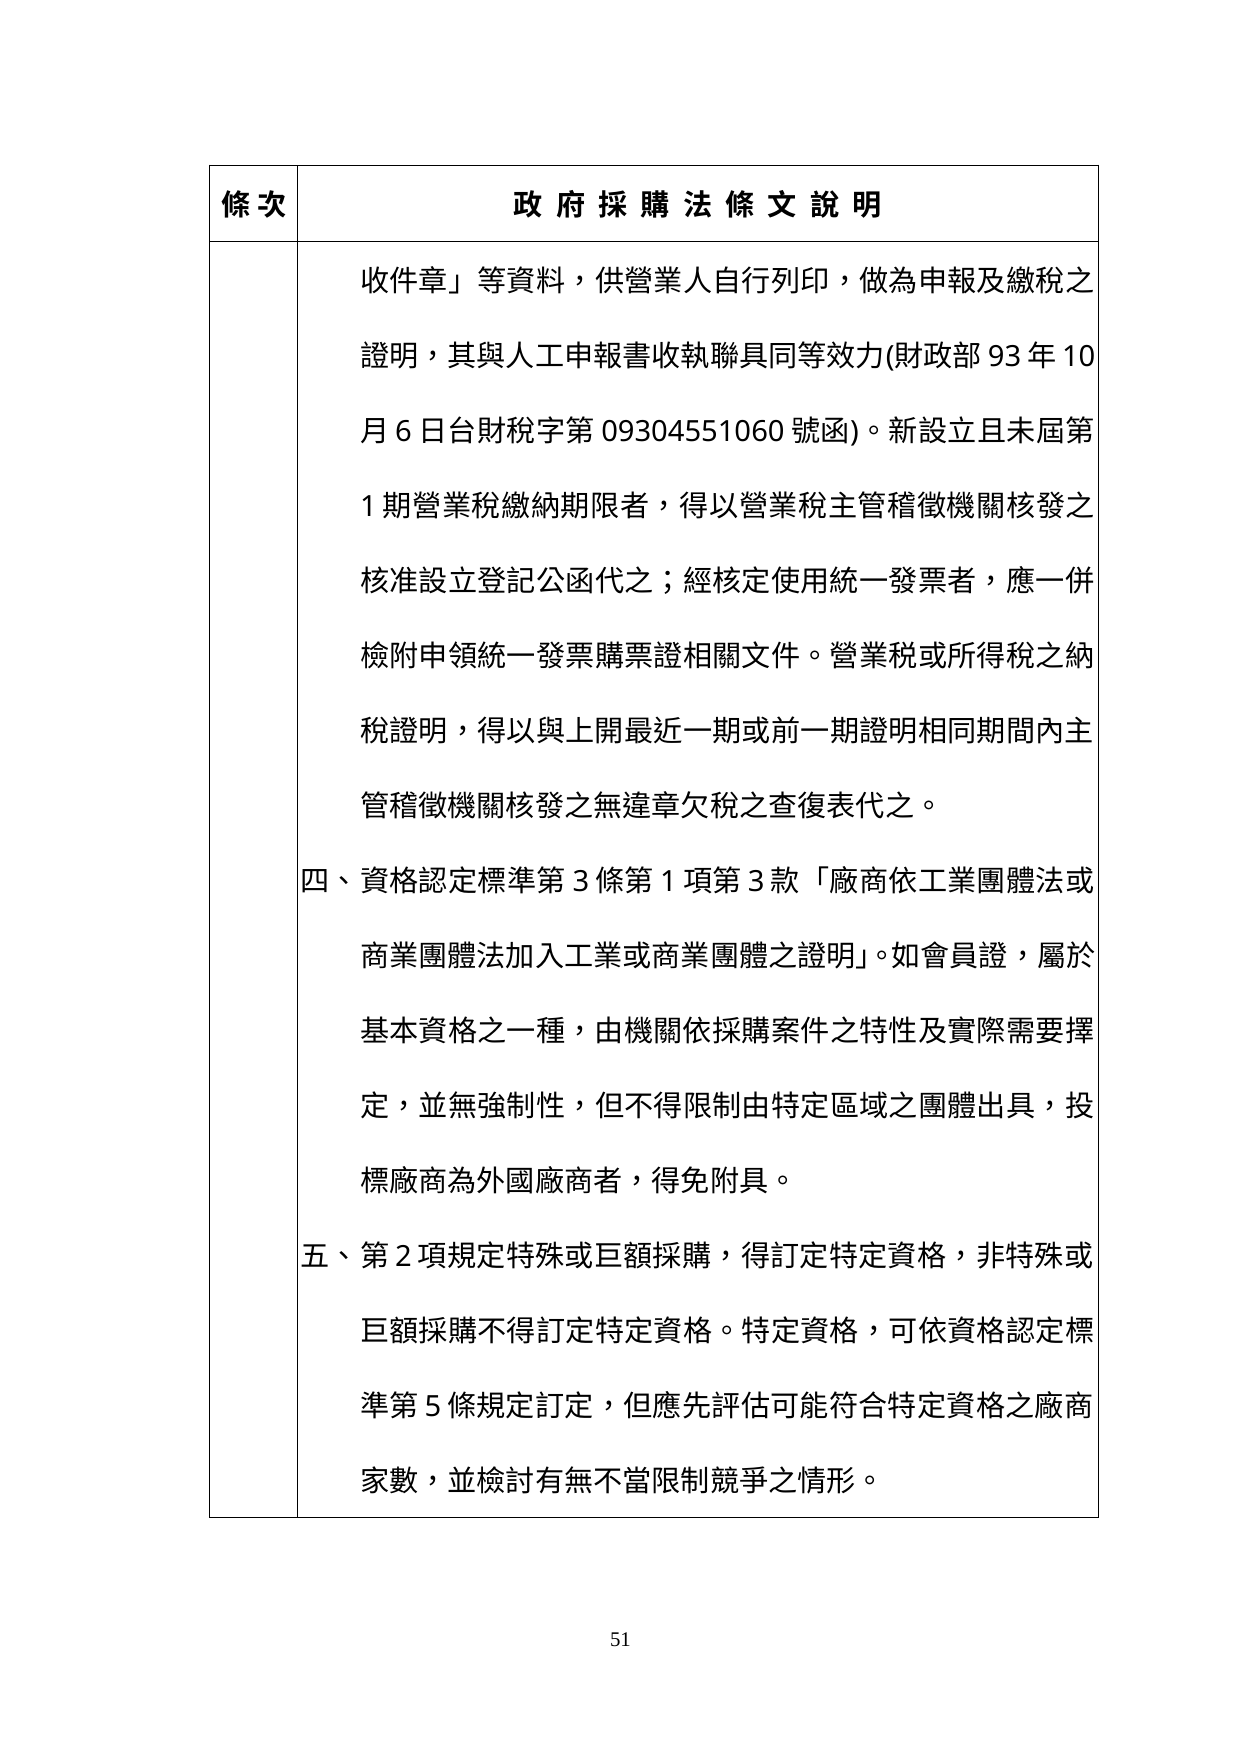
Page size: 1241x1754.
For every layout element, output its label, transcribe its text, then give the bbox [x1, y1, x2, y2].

table_header 政 府 採 購 法 條 文 說 明 [298, 166, 1098, 241]
table_cell 第1項規定一般採購，得依實際需要訂定投標廠商基本資格，該基本資格，可視個案特性依「投標廠商資格與特殊或巨額採購認定標準」（以下簡稱資格認定標準）第2條、第3條及第4條規定擇定之，但應注意符合本法第37條第1項規定，不得不當限制競爭，並以確認廠商具備履行契約所必須之能力者為限。 資格認定標準第3條第1項第1款「廠商登記或設立之證明」，廠商得以列印公開於目的事業主管機關網站之資料代之。廠商附具之證明文件，其內容與招標文件之規定有異，但截止投標前公開於目的事業主管機關網站之該廠商最新資料符合招標文件規定者，機關得允許廠商列印該最新資料代之。 資格認定標準第3條第1項第2款「納稅證明」，其屬營業稅繳稅證明者，為「營業稅繳款書收據聯」或主管稽徵機關核章之最近一期或前一期之「營業人銷售額與稅額申報書收執聯」，二者擇一即可。另營業人採用網際網路申報營業稅，於繳稅完成時，「營業人銷售額與稅額申報書」會顯示收件編號、申報日期、已納稅額、「國稅局營業稅網路申報收件章」等資料，供營業人自行列印，做為申報及繳稅之證明，其與人工申報書收執聯具同等效力(財政部93年10月6日台財稅字第09304551060號函)。新設立且未屆第1期營業稅繳納期限者，得以營業稅主管稽徵機關核發之核准設立登記公函代之；經核定使用統一發票者，應一併檢附申領統一發票購票證相關文件。營業税或所得稅之納稅證明，得以與上開最近一期或前一期證明相同期間內主管稽徵機關核發之無違章欠稅之查復表代之。 資格認定標準第3條第1項第3款「廠商依工業團體法或商業團體法加入工業或商業團體之證明」。如會員證，屬於基本資格之一種，由機關依採購案件之特性及實際需要擇定，並無強制性，但不得限制由特定區域之團體出具，投標廠商為外國廠商者，得免附具。 第2項規定特殊或巨額採購，得訂定特定資格，非特殊或巨額採購不得訂定特定資格。特定資格，可依資格認定標準第5條規定訂定，但應先評估可能符合特定資格之廠商家數，並檢討有無不當限制競爭之情形。 所稱「特殊採購」，由機關依資格認定標準第6條及第7條規定認定。 「相當經驗或實績」屬於特定資格，只有特殊或巨額採購才能訂定，一般採購不能規定。 資格認定標準第4條第1項第6款「其他法令規定或經主管機關認定者」，工程會令釋情形： 屬經濟部投資審議委員會公告「具敏感性或國安(含資安)疑慮之業務範疇」之資訊服務採購，招標文件載明不允許經濟部投資審議委員會公告之陸資資訊服務業者參與(工程會104年1月27日工程企字第10400024610號令)。 機關辦理影響國家安全之採購，於招標文件載明不允許在臺陸資廠商參與（107年3月5日工程企字第10600398780號令）。 機關依本法第101條第1項規定通知後，於程序進行中，尚未依第102條第3項規定刊登政府採購公報之廠商，該廠商之履約能力已有疑義，為避免該廠商利用此空窗期繼續參與該機關之採購，該機關得於招標文件明定該廠商不具備履約能力之基本資格(109年4月29日工程企字第1090100288號令。本令釋之效果僅限於「受該廠商影響之機關」(109年9月8日工程企字第1090100718號函)。 資格認定標準第5條第1項第1款訂定「具有相當經驗或實績證明」，其中所稱「於截止投標日前五年內」，機關不得予以縮短；所稱「單次契約金額或數量不低於招標標的預算金額或數量之五分之二」，機關不得予以調高；所稱「累計金額或數量不低於招標標的預算金額或數量」，機關不得予以調高。本款與資格認定標準第4條第1款「廠商具有製造、供應或承做能力之證明」之主要差別為後者無關於同性質或相當經驗或實績之期間、比例或金額之限制。 資格認定標準第5條第1項第5款所稱「具有符合國際或國家品質管理之驗證文件」，例如ISO9001（品質管理系統）、ISO 13485（醫療器材品質管理系統）及ISO/ TS 16949（全球汽車業品質管理系統）驗證證書；國家品質管理之驗證文件，例如CNS12681（品質管理系統要求）、CNS 15013（醫療器材品質管理系統）及CNS 14790（全球汽車業品質管理系統）驗證證書(工程會101年2月13日工程企字第10000461290號函)。 得標廠商於投標前申辦公司變更登記，致原投標證明文件影本與得標後所提正本之部分內容(例如負責人及營業所在地)不盡相符，如該公司對外關係仍屬同一法律主體，且無本法第50條第1項各款之情形者，該廠商仍具有得標資格。 本條講授重點包括：「投標廠商資格與特殊或巨額採購認定標準」。 [298, 242, 1098, 1517]
table_cell [210, 242, 297, 1517]
table_header 條 次 [210, 166, 297, 241]
